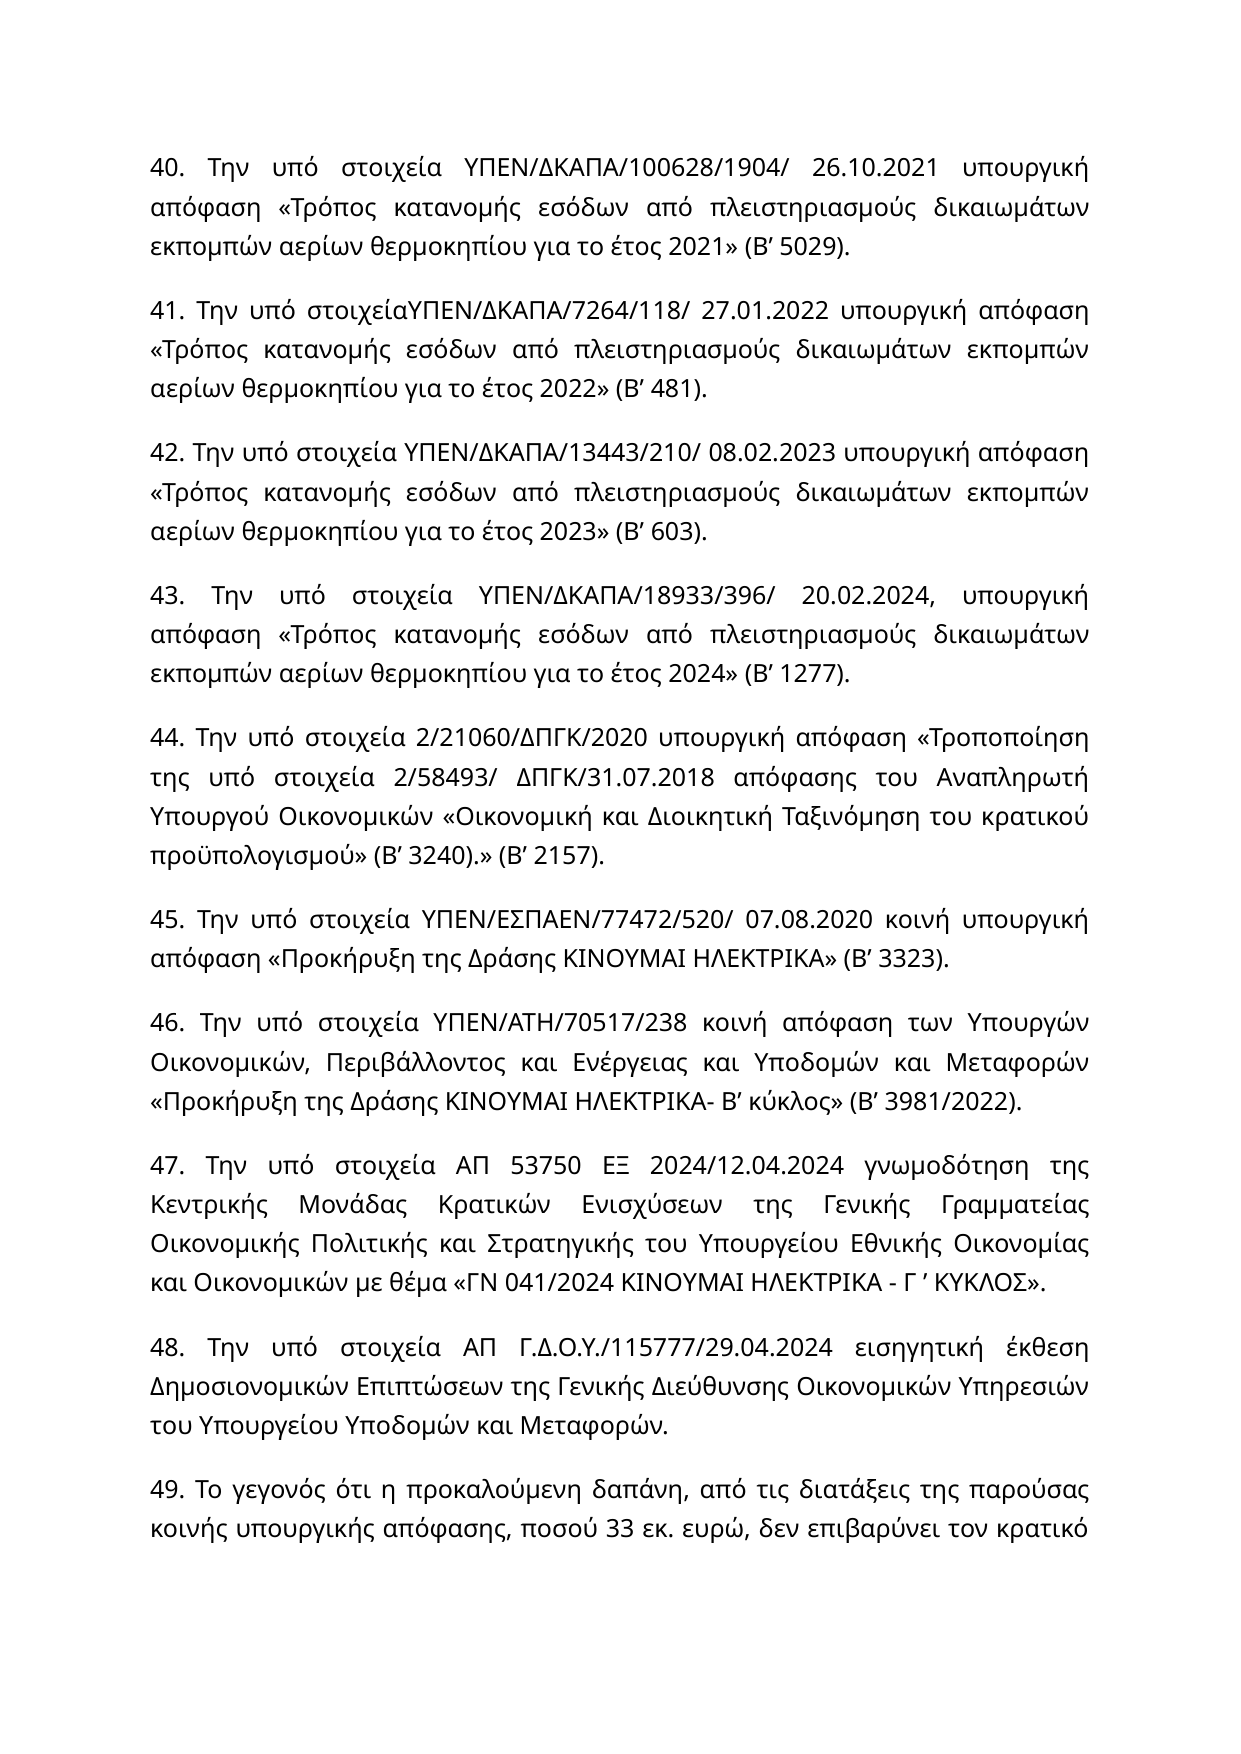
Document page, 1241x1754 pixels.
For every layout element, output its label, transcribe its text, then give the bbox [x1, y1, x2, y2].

text 41. Την υπό στοιχείαΥΠΕΝ/ΔΚΑΠΑ/7264/118/ 27.01.2022 υπουργική απόφαση «Τρόπος κατανομής εσόδων από πλειστηριασμούς δικαιωμάτων εκπομπών αερίων θερμοκηπίου για το έτος 2022» (Β’ 481). [150, 292, 1090, 405]
text 45. Την υπό στοιχεία ΥΠΕΝ/ΕΣΠΑΕΝ/77472/520/ 07.08.2020 κοινή υπουργική απόφαση «Προκήρυξη της Δράσης ΚΙΝΟΥΜΑΙ ΗΛΕΚΤΡΙΚΑ» (Β’ 3323). [150, 902, 1090, 975]
text 48. Την υπό στοιχεία ΑΠ Γ.Δ.Ο.Υ./115777/29.04.2024 εισηγητική έκθεση Δημοσιονομικών Επιπτώσεων της Γενικής Διεύθυνσης Οικονομικών Υπηρεσιών του Υπουργείου Υποδομών και Μεταφορών. [150, 1329, 1090, 1442]
text 43. Την υπό στοιχεία ΥΠΕΝ/ΔΚΑΠΑ/18933/396/ 20.02.2024, υπουργική απόφαση «Τρόπος κατανομής εσόδων από πλειστηριασμούς δικαιωμάτων εκπομπών αερίων θερμοκηπίου για το έτος 2024» (Β’ 1277). [150, 577, 1090, 690]
text 40. Την υπό στοιχεία ΥΠΕΝ/ΔΚΑΠΑ/100628/1904/ 26.10.2021 υπουργική απόφαση «Τρόπος κατανομής εσόδων από πλειστηριασμούς δικαιωμάτων εκπομπών αερίων θερμοκηπίου για το έτος 2021» (Β’ 5029). [150, 150, 1090, 262]
text 49. Το γεγονός ότι η προκαλούμενη δαπάνη, από τις διατάξεις της παρούσας κοινής υπουργικής απόφασης, ποσού 33 εκ. ευρώ, δεν επιβαρύνει τον κρατικό [150, 1472, 1090, 1545]
text 42. Την υπό στοιχεία ΥΠΕΝ/ΔΚΑΠΑ/13443/210/ 08.02.2023 υπουργική απόφαση «Τρόπος κατανομής εσόδων από πλειστηριασμούς δικαιωμάτων εκπομπών αερίων θερμοκηπίου για το έτος 2023» (Β’ 603). [150, 435, 1090, 547]
text 46. Την υπό στοιχεία ΥΠΕΝ/ΑΤΗ/70517/238 κοινή απόφαση των Υπουργών Οικονομικών, Περιβάλλοντος και Ενέργειας και Υποδομών και Μεταφορών «Προκήρυξη της Δράσης ΚΙΝΟΥΜΑΙ ΗΛΕΚΤΡΙΚΑ- Β’ κύκλος» (Β’ 3981/2022). [150, 1005, 1090, 1117]
text 44. Την υπό στοιχεία 2/21060/ΔΠΓΚ/2020 υπουργική απόφαση «Τροποποίηση της υπό στοιχεία 2/58493/ ΔΠΓΚ/31.07.2018 απόφασης του Αναπληρωτή Υπουργού Οικονομικών «Οικονομική και Διοικητική Ταξινόμηση του κρατικού προϋπολογισμού» (Β’ 3240).» (Β’ 2157). [150, 720, 1090, 872]
text 47. Την υπό στοιχεία ΑΠ 53750 ΕΞ 2024/12.04.2024 γνωμοδότηση της Κεντρικής Μονάδας Κρατικών Ενισχύσεων της Γενικής Γραμματείας Οικονομικής Πολιτικής και Στρατηγικής του Υπουργείου Εθνικής Οικονομίας και Οικονομικών με θέμα «ΓΝ 041/2024 ΚΙΝΟΥΜΑΙ ΗΛΕΚΤΡΙΚΑ - Γ ’ ΚΥΚΛΟΣ». [150, 1147, 1090, 1299]
